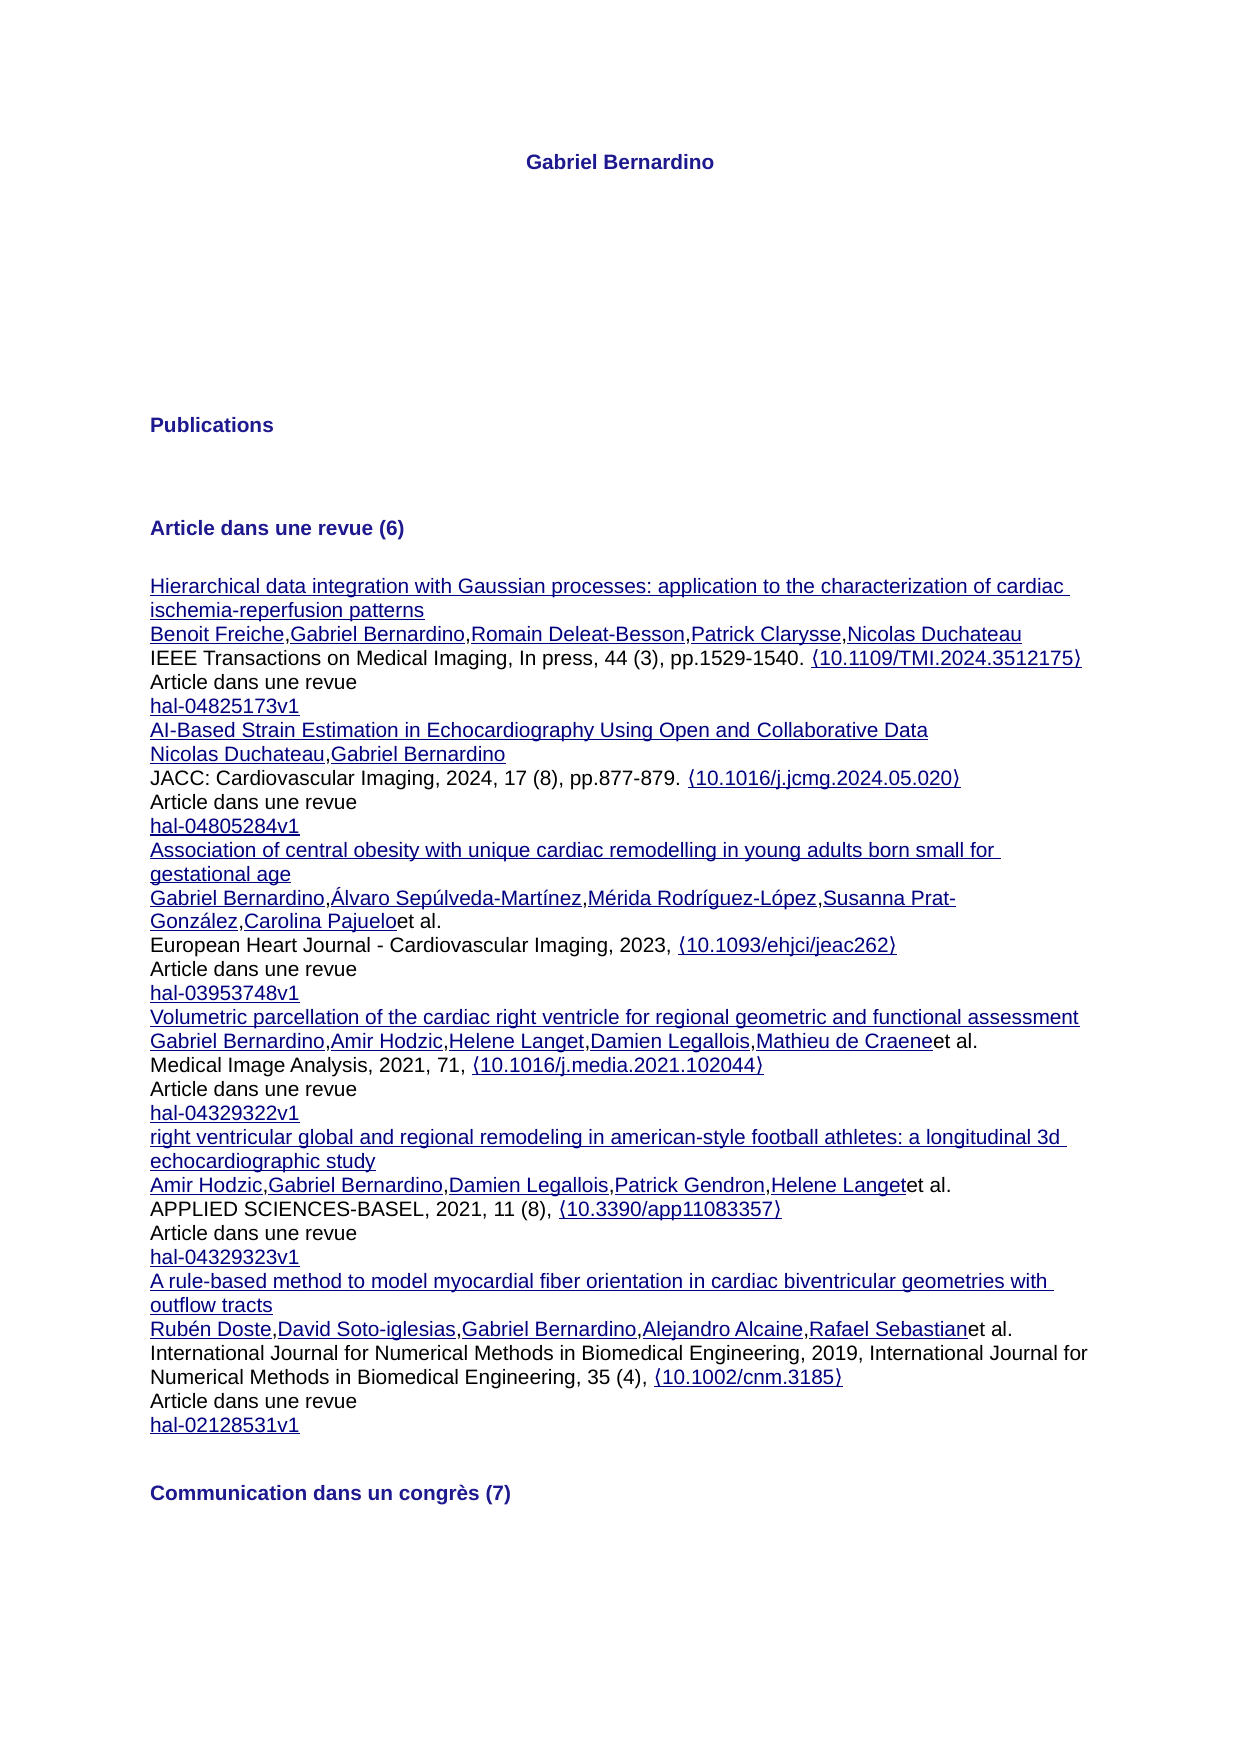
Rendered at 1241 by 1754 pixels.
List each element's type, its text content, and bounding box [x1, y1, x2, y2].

table_cell AI-Based Strain Estimation in Echocardiography Using Open and Collaborative Data Nicolas Duchateau,Gabriel Bernardino JACC: Cardiovascular Imaging, 2024, 17 (8), pp.877-879. ⟨10.1016/j.jcmg.2024.05.020⟩ Article dans une revue hal-04805284v1 [150, 718, 1090, 837]
table_header Hierarchical data integration with Gaussian processes: application to the characterization of cardiac ischemia-reperfusion patterns Benoit Freiche,Gabriel Bernardino,Romain Deleat-Besson,Patrick Clarysse,Nicolas Duchateau IEEE Transactions on Medical Imaging, In press, 44 (3), pp.1529-1540. ⟨10.1109/TMI.2024.3512175⟩ Article dans une revue hal-04825173v1 [150, 574, 1090, 718]
subtitle Article dans une revue (6) [150, 516, 1090, 539]
table_cell A rule‐based method to model myocardial fiber orientation in cardiac biventricular geometries with outflow tracts Rubén Doste,David Soto‐iglesias,Gabriel Bernardino,Alejandro Alcaine,Rafael Sebastianet al. International Journal for Numerical Methods in Biomedical Engineering, 2019, International Journal for Numerical Methods in Biomedical Engineering, 35 (4), ⟨10.1002/cnm.3185⟩ Article dans une revue hal-02128531v1 [150, 1269, 1090, 1436]
subtitle Communication dans un congrès (7) [150, 1481, 1090, 1505]
subtitle Publications [150, 412, 1090, 436]
table_cell Volumetric parcellation of the cardiac right ventricle for regional geometric and functional assessment Gabriel Bernardino,Amir Hodzic,Helene Langet,Damien Legallois,Mathieu de Craeneet al. Medical Image Analysis, 2021, 71, ⟨10.1016/j.media.2021.102044⟩ Article dans une revue hal-04329322v1 [150, 1005, 1090, 1125]
table_cell right ventricular global and regional remodeling in american-style football athletes: a longitudinal 3d echocardiographic study Amir Hodzic,Gabriel Bernardino,Damien Legallois,Patrick Gendron,Helene Langetet al. APPLIED SCIENCES-BASEL, 2021, 11 (8), ⟨10.3390/app11083357⟩ Article dans une revue hal-04329323v1 [150, 1125, 1090, 1269]
table_cell Association of central obesity with unique cardiac remodelling in young adults born small for gestational age Gabriel Bernardino,Álvaro Sepúlveda-Martínez,Mérida Rodríguez-López,Susanna Prat-González,Carolina Pajueloet al. European Heart Journal - Cardiovascular Imaging, 2023, ⟨10.1093/ehjci/jeac262⟩ Article dans une revue hal-03953748v1 [150, 838, 1090, 1005]
subtitle Gabriel Bernardino [150, 150, 1090, 174]
